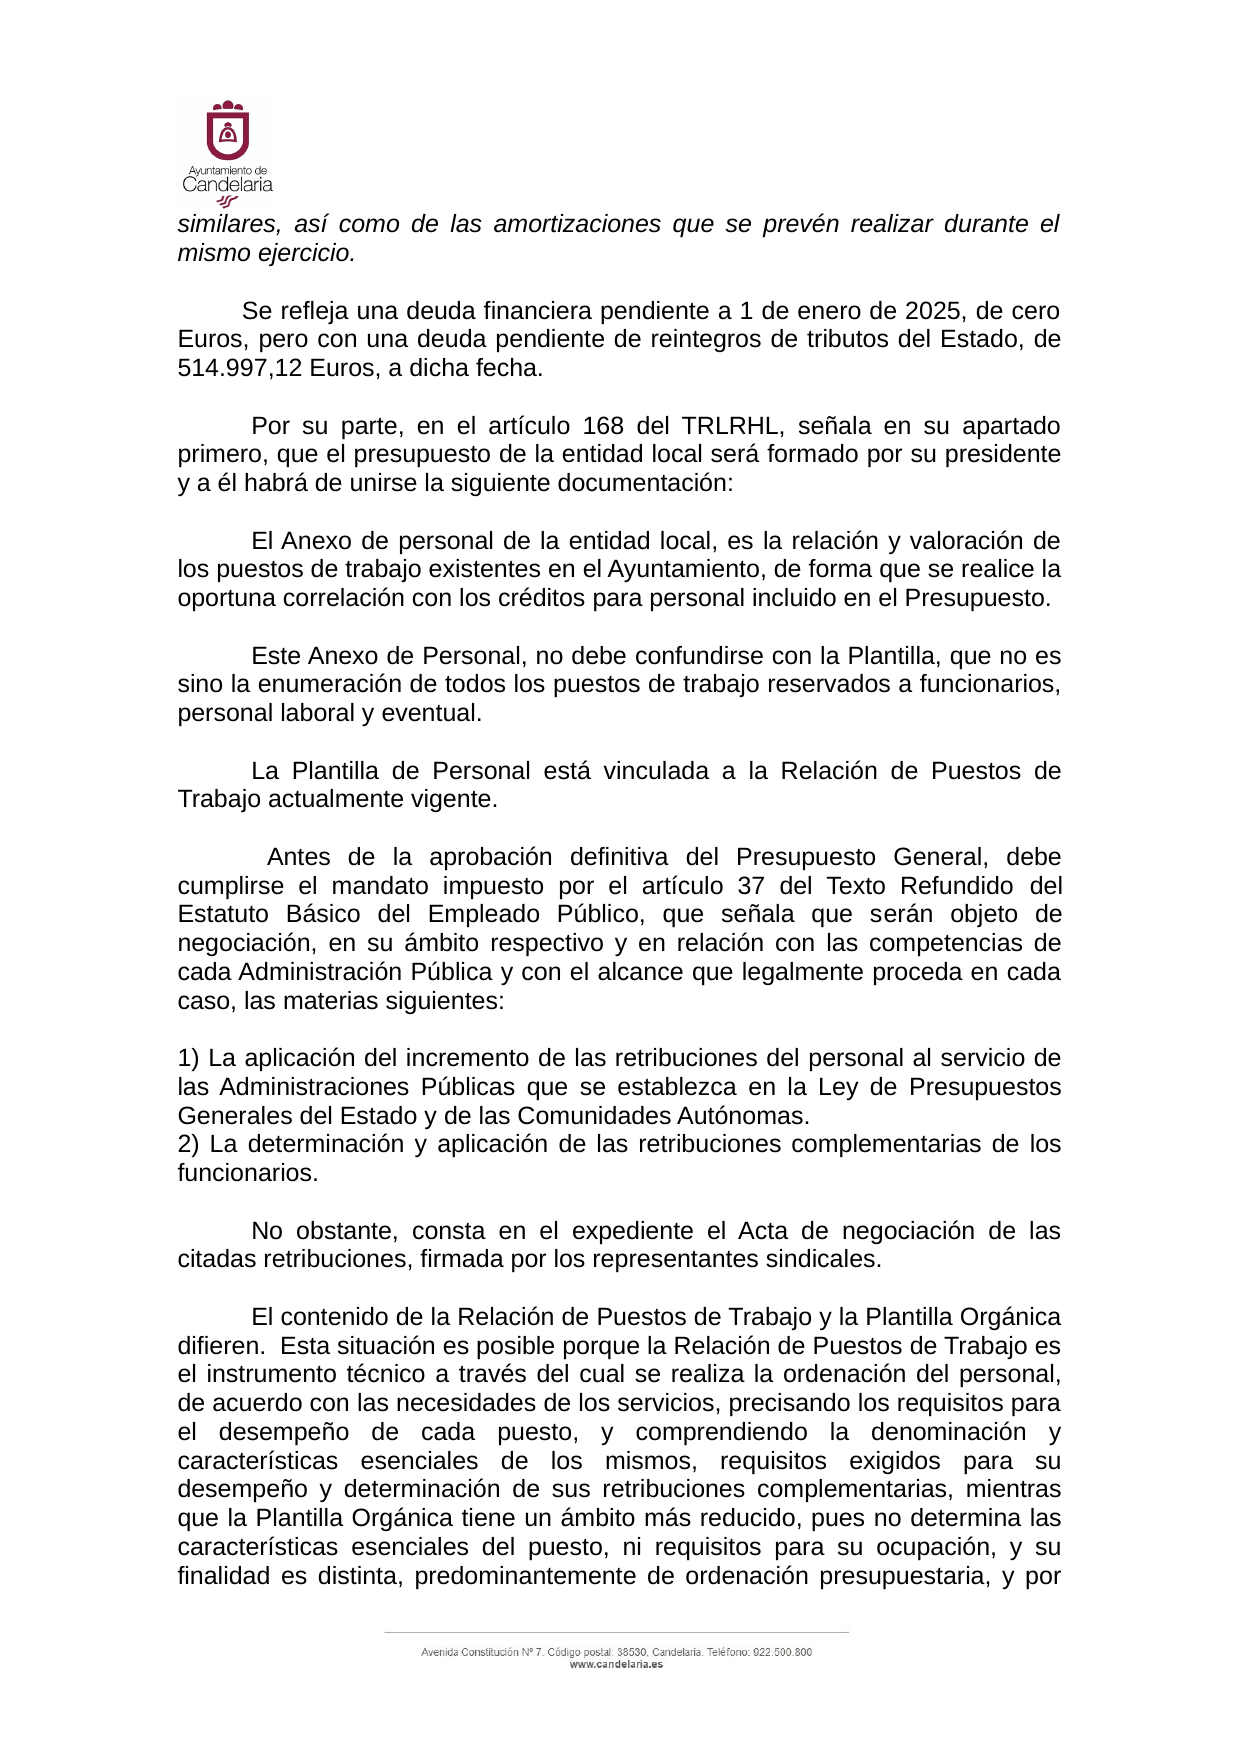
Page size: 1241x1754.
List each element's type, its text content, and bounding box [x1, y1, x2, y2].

text La Plantilla de Personal está vinculada a la Relación de Puestos de Trabajo actualmente vigente. [177, 756, 1063, 813]
text 1) La aplicación del incremento de las retribuciones del personal al servicio de las Administraciones Públicas que se establezca en la Ley de Presupuestos Generales del Estado y de las Comunidades Autónomas. [177, 1043, 1063, 1129]
text El Anexo de personal de la entidad local, es la relación y valoración de los puestos de trabajo existentes en el Ayuntamiento, de forma que se realice la oportuna correlación con los créditos para personal incluido en el Presupuesto. [177, 526, 1063, 612]
text Antes de la aprobación definitiva del Presupuesto General, debe cumplirse el mandato impuesto por el artículo 37 del Texto Refundido del Estatuto Básico del Empleado Público, que señala que serán objeto de negociación, en su ámbito respectivo y en relación con las competencias de cada Administración Pública y con el alcance que legalmente proceda en cada caso, las materias siguientes: [177, 842, 1063, 1014]
text similares, así como de las amortizaciones que se prevén realizar durante el mismo ejercicio. [177, 209, 1063, 267]
text Por su parte, en el artículo 168 del TRLRHL, señala en su apartado primero, que el presupuesto de la entidad local será formado por su presidente y a él habrá de unirse la siguiente documentación: [177, 411, 1063, 497]
text El contenido de la Relación de Puestos de Trabajo y la Plantilla Orgánica difieren. Esta situación es posible porque la Relación de Puestos de Trabajo es el instrumento técnico a través del cual se realiza la ordenación del personal, de acuerdo con las necesidades de los servicios, precisando los requisitos para el desempeño de cada puesto, y comprendiendo la denominación y características esenciales de los mismos, requisitos exigidos para su desempeño y determinación de sus retribuciones complementarias, mientras que la Plantilla Orgánica tiene un ámbito más reducido, pues no determina las características esenciales del puesto, ni requisitos para su ocupación, y su finalidad es distinta, predominantemente de ordenación presupuestaria, y por [177, 1302, 1063, 1589]
text No obstante, consta en el expediente el Acta de negociación de las citadas retribuciones, firmada por los representantes sindicales. [177, 1216, 1063, 1273]
text 2) La determinación y aplicación de las retribuciones complementarias de los funcionarios. [177, 1129, 1063, 1187]
text Este Anexo de Personal, no debe confundirse con la Plantilla, que no es sino la enumeración de todos los puestos de trabajo reservados a funcionarios, personal laboral y eventual. [177, 641, 1063, 727]
text Se refleja una deuda financiera pendiente a 1 de enero de 2025, de cero Euros, pero con una deuda pendiente de reintegros de tributos del Estado, de 514.997,12 Euros, a dicha fecha. [177, 296, 1063, 382]
